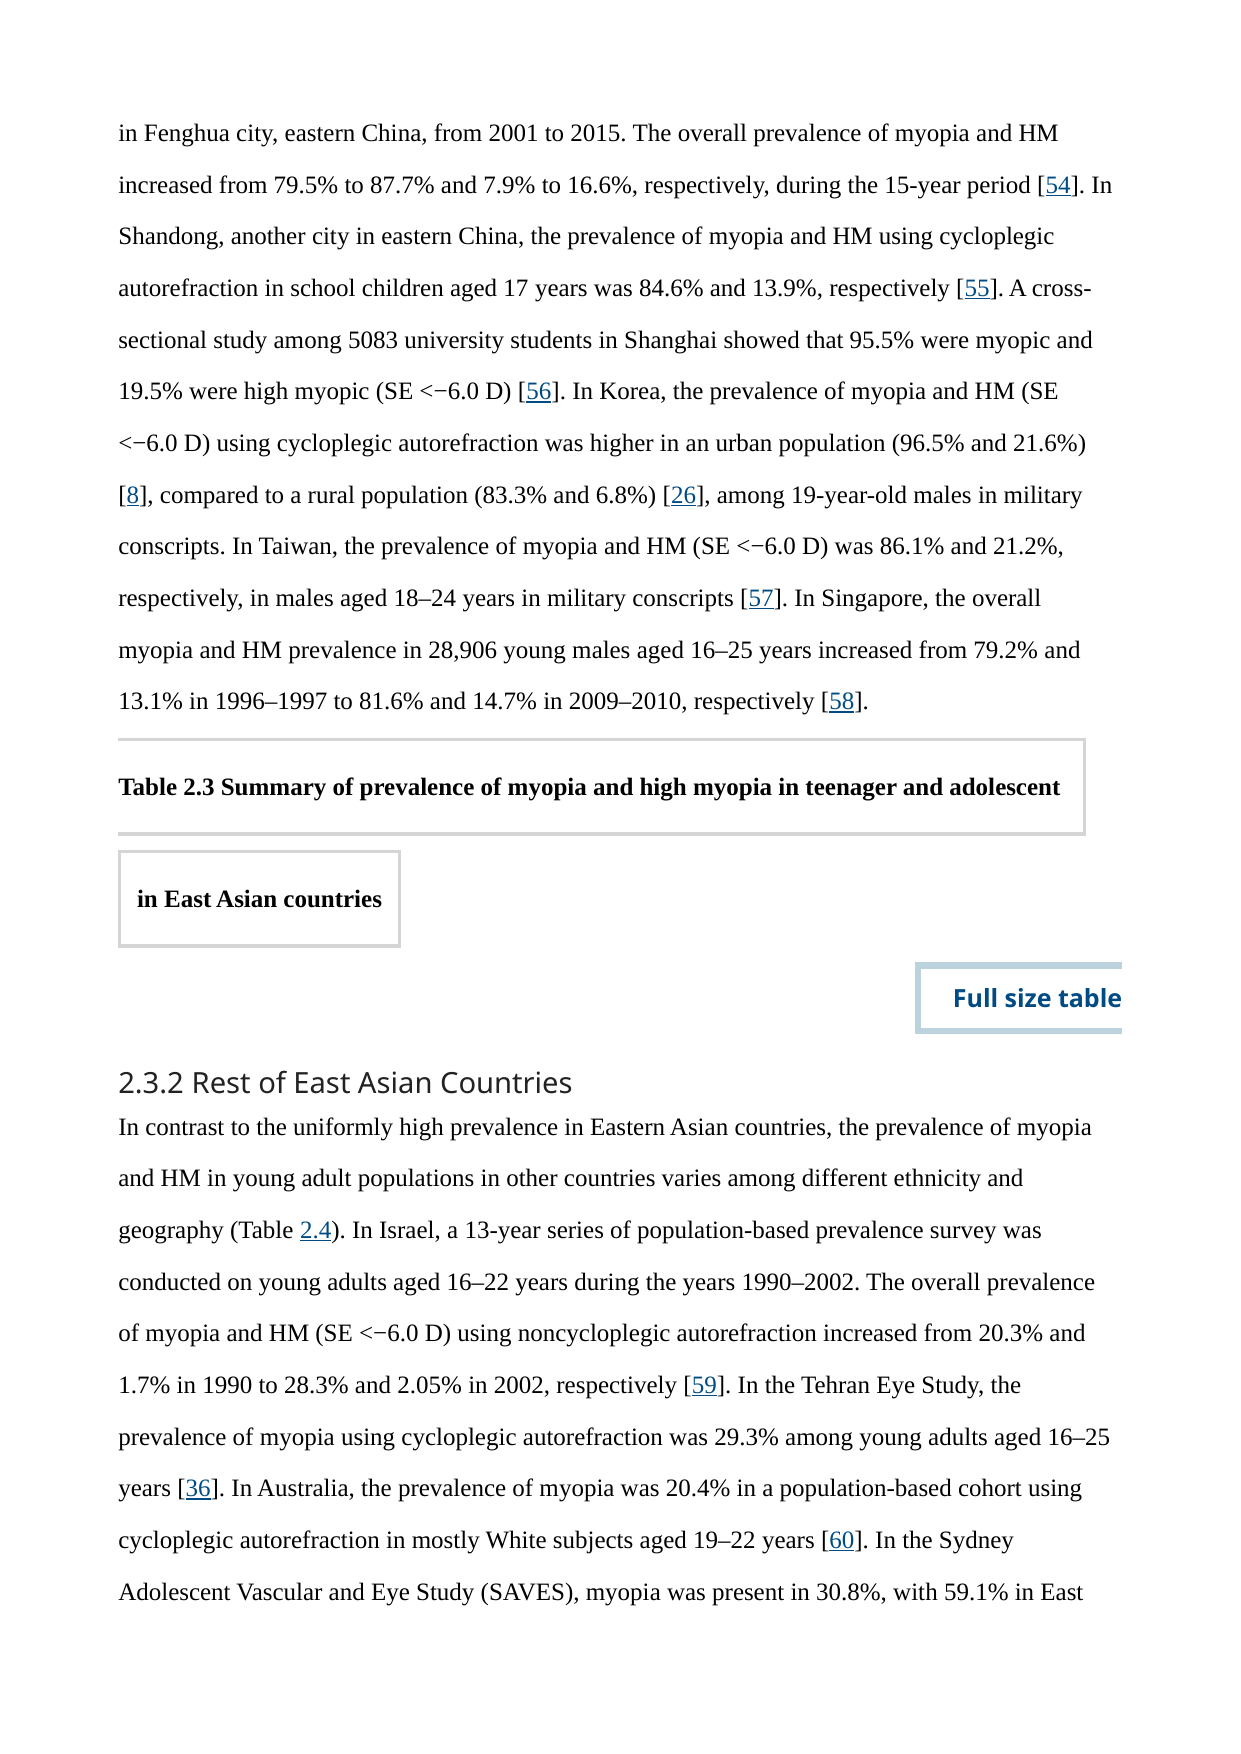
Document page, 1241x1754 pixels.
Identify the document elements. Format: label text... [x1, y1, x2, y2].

text [118, 962, 915, 1034]
text Table 2.3 Summary of prevalence of myopia and high myopia in teenager and adolescent in East Asian countries [118, 738, 1122, 948]
subtitle 2.3.2 Rest of East Asian Countries [118, 1062, 1122, 1102]
text Full size table [921, 969, 1122, 1028]
text in Fenghua city, eastern China, from 2001 to 2015. The overall prevalence of myopia and HM increased from 79.5% to 87.7% and 7.9% to 16.6%, respectively, during the 15-year period [54]. In Shandong, another city in eastern China, the prevalence of myopia and HM using cycloplegic autorefraction in school children aged 17 years was 84.6% and 13.9%, respectively [55]. A cross-sectional study among 5083 university students in Shanghai showed that 95.5% were myopic and 19.5% were high myopic (SE <−6.0 D) [56]. In Korea, the prevalence of myopia and HM (SE <−6.0 D) using cycloplegic autorefraction was higher in an urban population (96.5% and 21.6%) [8], compared to a rural population (83.3% and 6.8%) [26], among 19-year-old males in military conscripts. In Taiwan, the prevalence of myopia and HM (SE <−6.0 D) was 86.1% and 21.2%, respectively, in males aged 18–24 years in military conscripts [57]. In Singapore, the overall myopia and HM prevalence in 28,906 young males aged 16–25 years increased from 79.2% and 13.1% in 1996–1997 to 81.6% and 14.7% in 2009–2010, respectively [58]. [118, 118, 1122, 715]
text In contrast to the uniformly high prevalence in Eastern Asian countries, the prevalence of myopia and HM in young adult populations in other countries varies among different ethnicity and geography (Table 2.4). In Israel, a 13-year series of population-based prevalence survey was conducted on young adults aged 16–22 years during the years 1990–2002. The overall prevalence of myopia and HM (SE <−6.0 D) using noncycloplegic autorefraction increased from 20.3% and 1.7% in 1990 to 28.3% and 2.05% in 2002, respectively [59]. In the Tehran Eye Study, the prevalence of myopia using cycloplegic autorefraction was 29.3% among young adults aged 16–25 years [36]. In Australia, the prevalence of myopia was 20.4% in a population-based cohort using cycloplegic autorefraction in mostly White subjects aged 19–22 years [60]. In the Sydney Adolescent Vascular and Eye Study (SAVES), myopia was present in 30.8%, with 59.1% in East [118, 1112, 1122, 1605]
